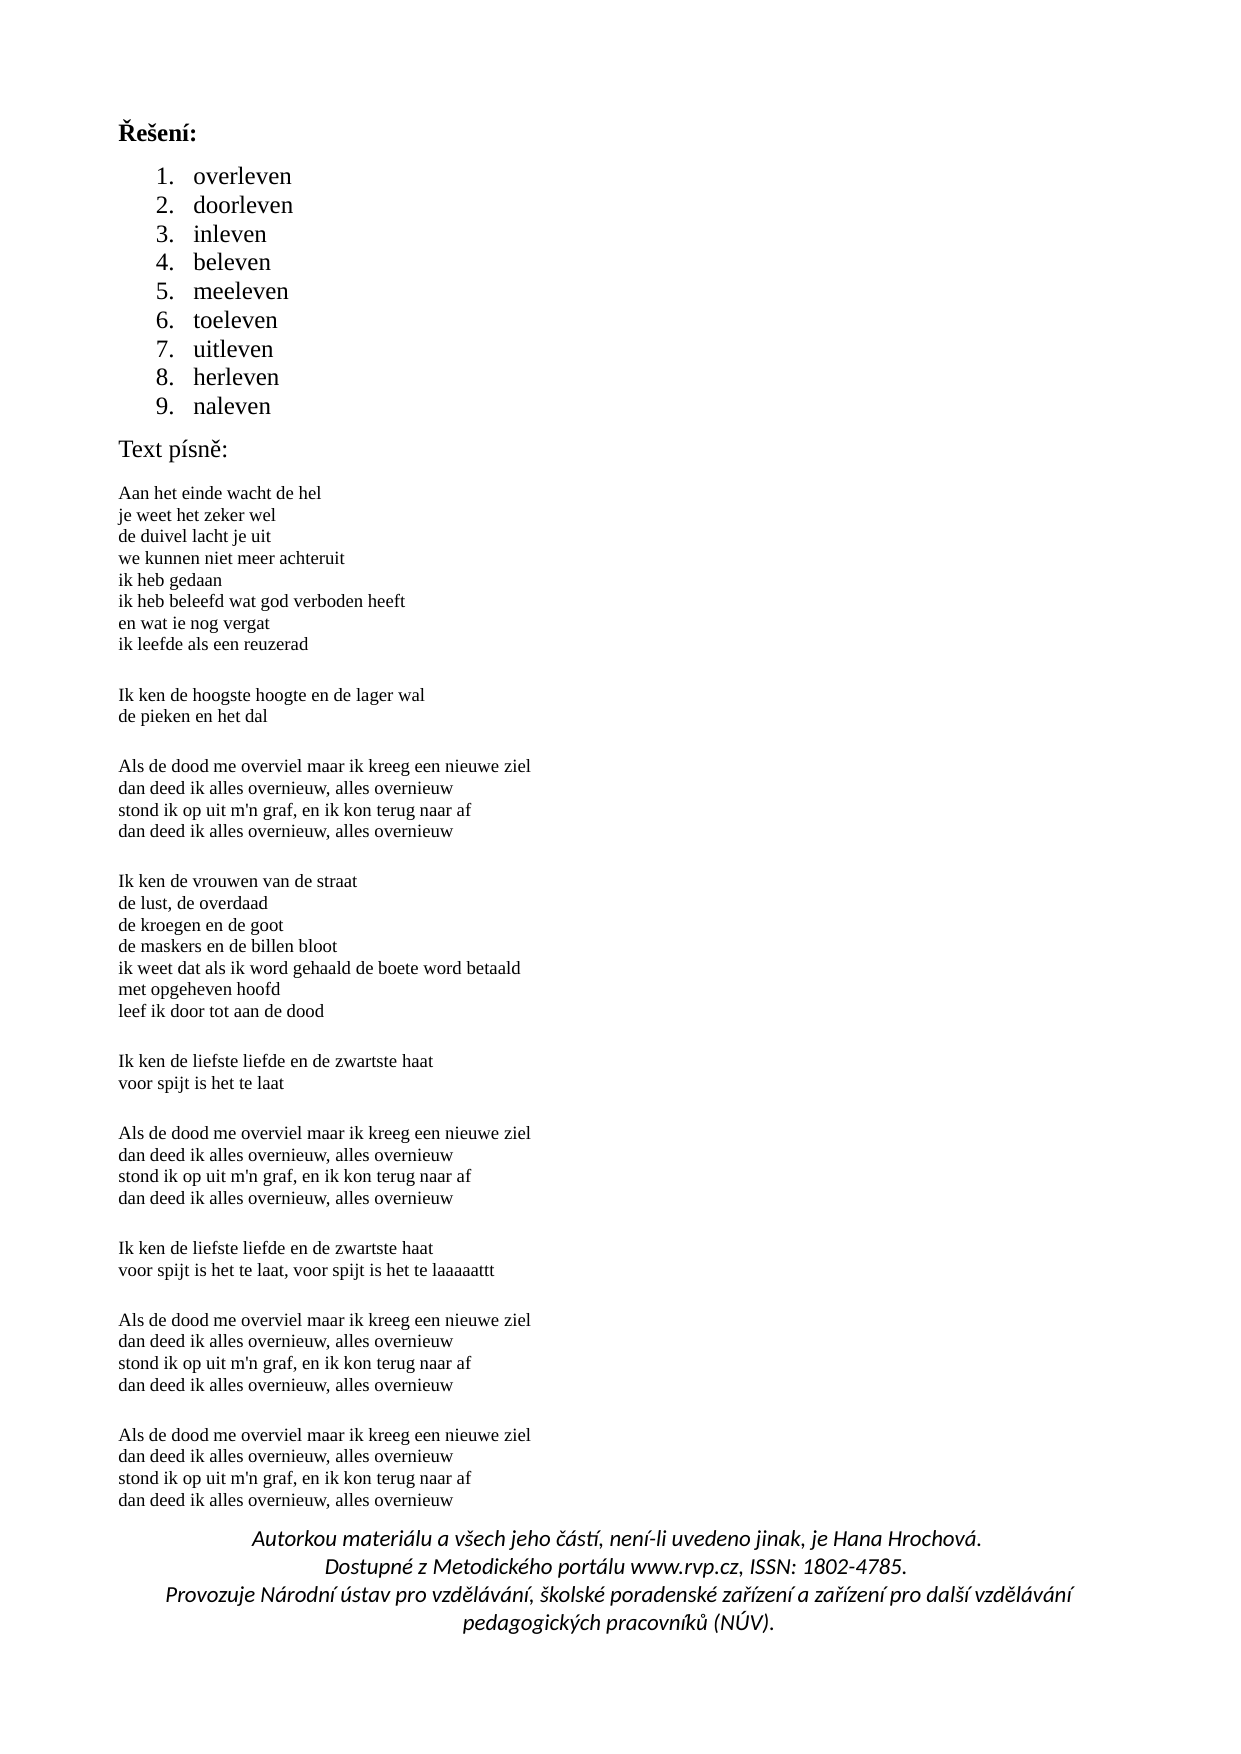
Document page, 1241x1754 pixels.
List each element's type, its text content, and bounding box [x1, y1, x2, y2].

list meeleven [156, 276, 1122, 305]
list overleven [156, 161, 1122, 190]
text Text písně: [118, 434, 1122, 463]
list naleven [156, 391, 1122, 420]
list inleven [156, 219, 1122, 247]
list toeleven [156, 305, 1122, 334]
list herleven [156, 362, 1122, 391]
list doorleven [156, 190, 1122, 219]
list uitleven [156, 334, 1122, 362]
text Řešení: [118, 118, 1122, 147]
text Aan het einde wacht de hel je weet het zeker wel de duivel lacht je uit we kunnen niet meer achteruit ik heb gedaan ik heb beleefd wat god verboden heeft en wat ie nog vergat ik leefde als een reuzerad Ik ken de hoogste hoogte en de lager wal de pieken en het dal Als de dood me overviel maar ik kreeg een nieuwe ziel dan deed ik alles overnieuw, alles overnieuw stond ik op uit m'n graf, en ik kon terug naar af dan deed ik alles overnieuw, alles overnieuw Ik ken de vrouwen van de straat de lust, de overdaad de kroegen en de goot de maskers en de billen bloot ik weet dat als ik word gehaald de boete word betaald met opgeheven hoofd leef ik door tot aan de dood Ik ken de liefste liefde en de zwartste haat voor spijt is het te laat Als de dood me overviel maar ik kreeg een nieuwe ziel dan deed ik alles overnieuw, alles overnieuw stond ik op uit m'n graf, en ik kon terug naar af dan deed ik alles overnieuw, alles overnieuw Ik ken de liefste liefde en de zwartste haat voor spijt is het te laat, voor spijt is het te laaaaattt Als de dood me overviel maar ik kreeg een nieuwe ziel dan deed ik alles overnieuw, alles overnieuw stond ik op uit m'n graf, en ik kon terug naar af dan deed ik alles overnieuw, alles overnieuw Als de dood me overviel maar ik kreeg een nieuwe ziel dan deed ik alles overnieuw, alles overnieuw stond ik op uit m'n graf, en ik kon terug naar af dan deed ik alles overnieuw, alles overnieuw [118, 482, 1122, 1510]
list beleven [156, 247, 1122, 276]
